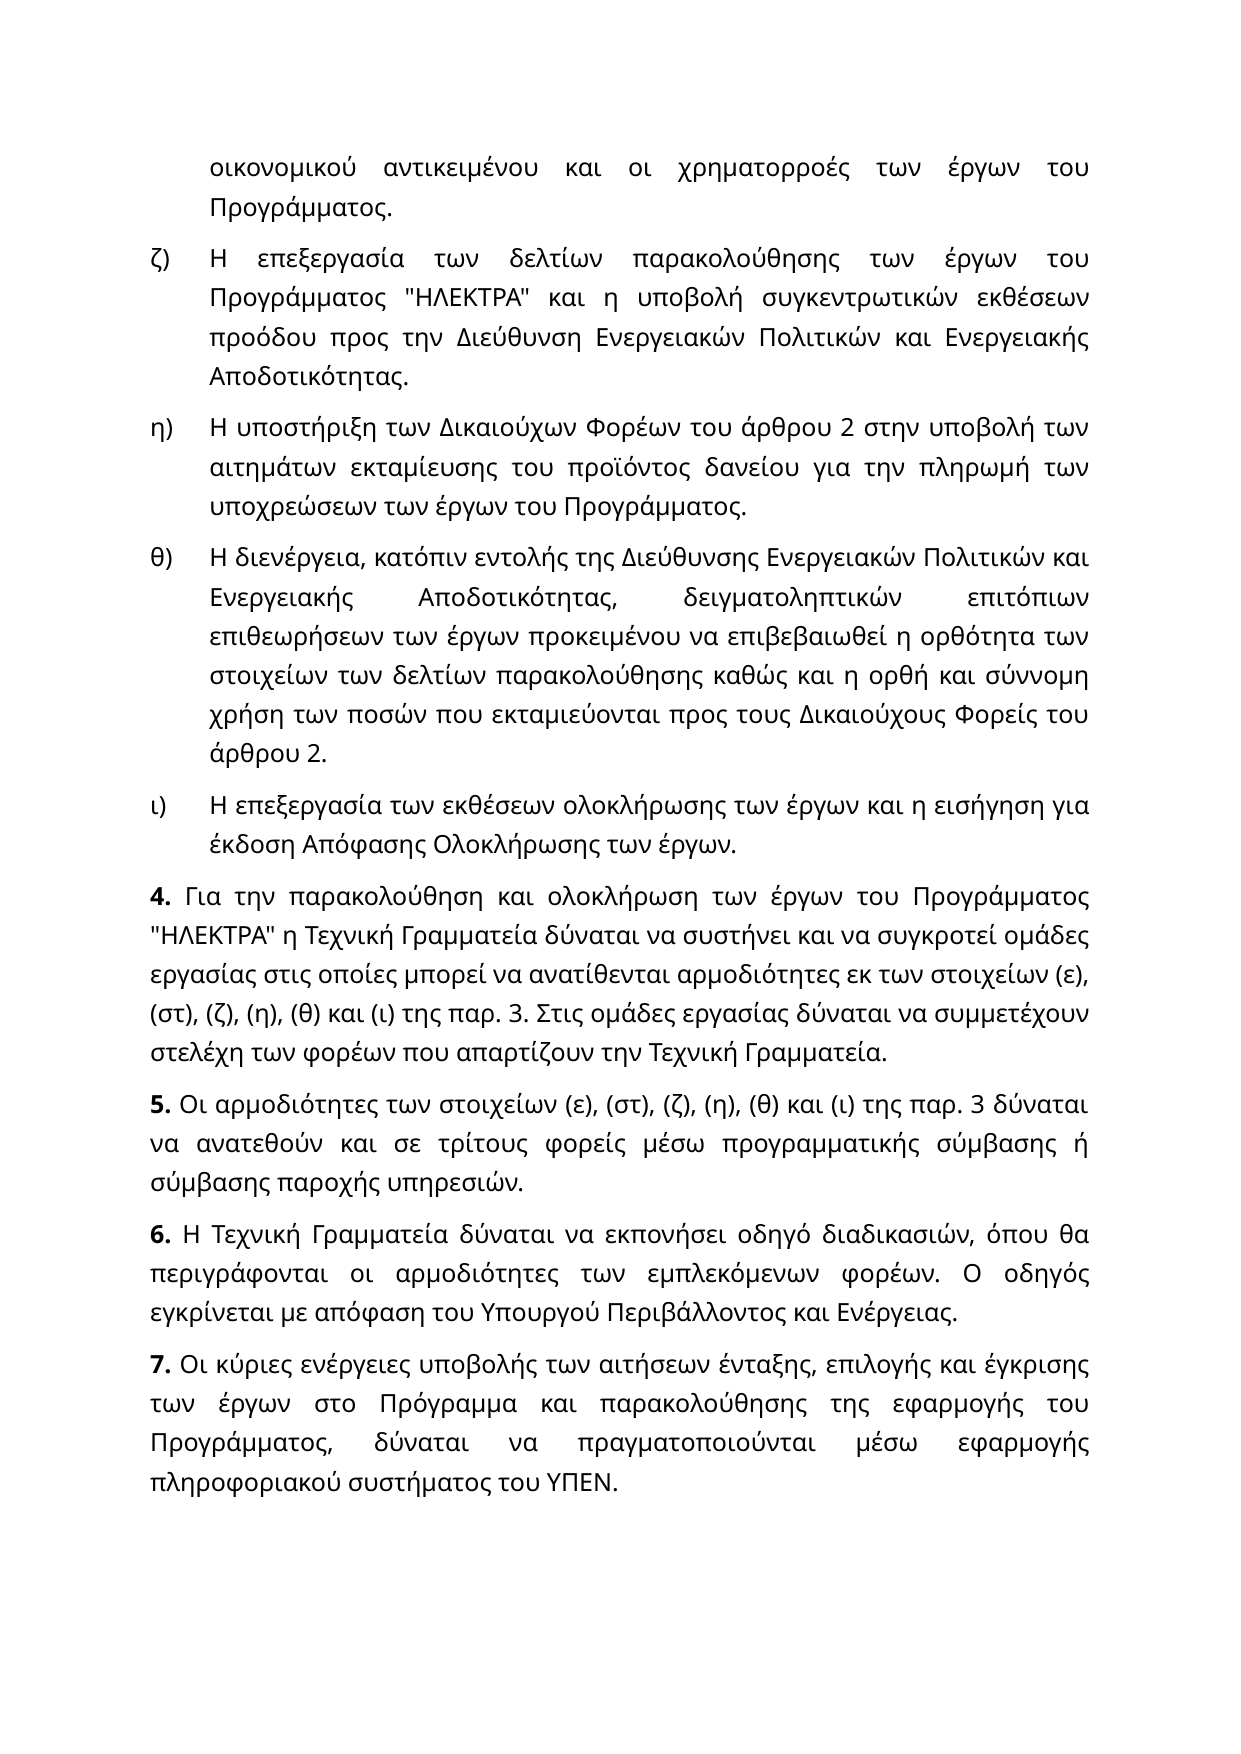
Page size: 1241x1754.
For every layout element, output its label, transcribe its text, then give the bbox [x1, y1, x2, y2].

list οικονομικού αντικειμένου και οι χρηματορροές των έργων του Προγράμματος. [150, 150, 1090, 223]
list η) Η υποστήριξη των Δικαιούχων Φορέων του άρθρου 2 στην υποβολή των αιτημάτων εκταμίευσης του προϊόντος δανείου για την πληρωμή των υποχρεώσεων των έργων του Προγράμματος. [150, 410, 1090, 522]
text 4. Για την παρακολούθηση και ολοκλήρωση των έργων του Προγράμματος "ΗΛΕΚΤΡΑ" η Τεχνική Γραμματεία δύναται να συστήνει και να συγκροτεί ομάδες εργασίας στις οποίες μπορεί να ανατίθενται αρμοδιότητες εκ των στοιχείων (ε), (στ), (ζ), (η), (θ) και (ι) της παρ. 3. Στις ομάδες εργασίας δύναται να συμμετέχουν στελέχη των φορέων που απαρτίζουν την Τεχνική Γραμματεία. [150, 878, 1090, 1069]
text 6. Η Τεχνική Γραμματεία δύναται να εκπονήσει οδηγό διαδικασιών, όπου θα περιγράφονται οι αρμοδιότητες των εμπλεκόμενων φορέων. Ο οδηγός εγκρίνεται με απόφαση του Υπουργού Περιβάλλοντος και Ενέργειας. [150, 1217, 1090, 1329]
text 5. Οι αρμοδιότητες των στοιχείων (ε), (στ), (ζ), (η), (θ) και (ι) της παρ. 3 δύναται να ανατεθούν και σε τρίτους φορείς μέσω προγραμματικής σύμβασης ή σύμβασης παροχής υπηρεσιών. [150, 1087, 1090, 1199]
list ι) Η επεξεργασία των εκθέσεων ολοκλήρωσης των έργων και η εισήγηση για έκδοση Απόφασης Ολοκλήρωσης των έργων. [150, 787, 1090, 861]
list ζ) Η επεξεργασία των δελτίων παρακολούθησης των έργων του Προγράμματος "ΗΛΕΚΤΡΑ" και η υποβολή συγκεντρωτικών εκθέσεων προόδου προς την Διεύθυνση Ενεργειακών Πολιτικών και Ενεργειακής Αποδοτικότητας. [150, 241, 1090, 392]
text 7. Οι κύριες ενέργειες υποβολής των αιτήσεων ένταξης, επιλογής και έγκρισης των έργων στο Πρόγραμμα και παρακολούθησης της εφαρμογής του Προγράμματος, δύναται να πραγματοποιούνται μέσω εφαρμογής πληροφοριακού συστήματος του ΥΠΕΝ. [150, 1347, 1090, 1498]
list θ) Η διενέργεια, κατόπιν εντολής της Διεύθυνσης Ενεργειακών Πολιτικών και Ενεργειακής Αποδοτικότητας, δειγματοληπτικών επιτόπιων επιθεωρήσεων των έργων προκειμένου να επιβεβαιωθεί η ορθότητα των στοιχείων των δελτίων παρακολούθησης καθώς και η ορθή και σύννομη χρήση των ποσών που εκταμιεύονται προς τους Δικαιούχους Φορείς του άρθρου 2. [150, 540, 1090, 770]
